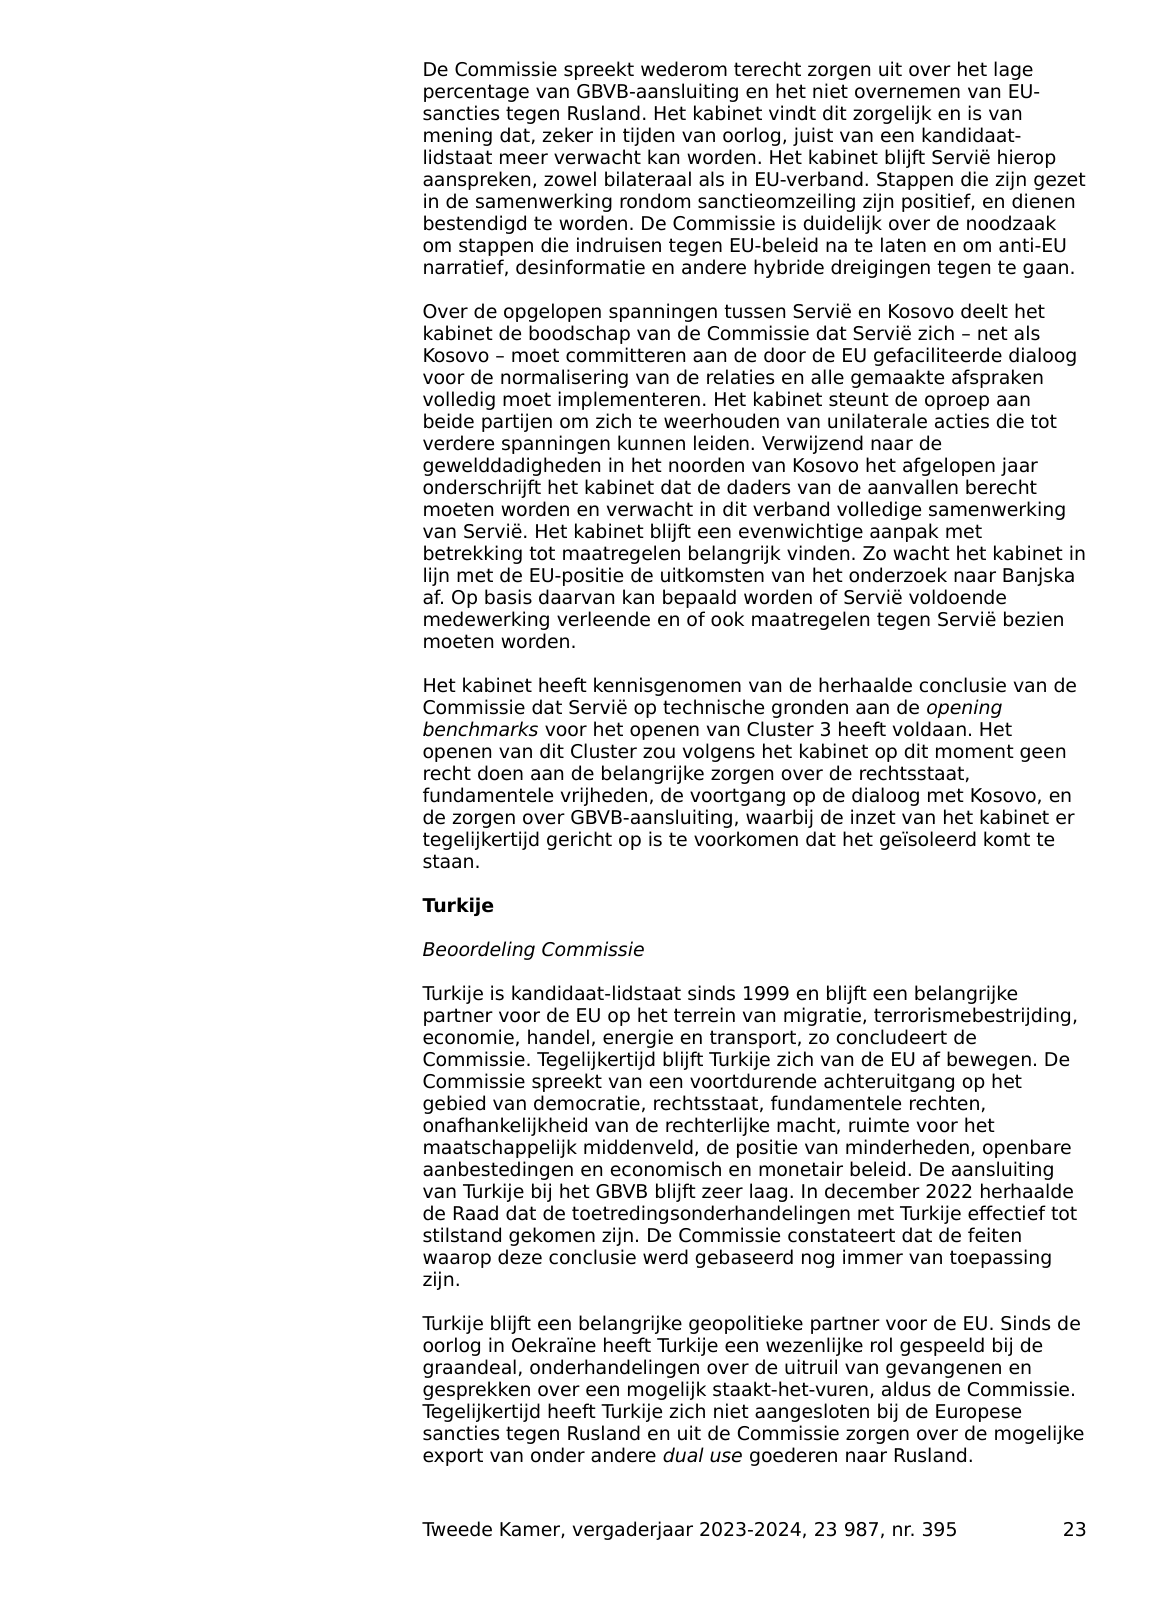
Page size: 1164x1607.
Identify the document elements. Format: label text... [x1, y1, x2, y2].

text Turkije blijft een belangrijke geopolitieke partner voor de EU. Sinds de oorlog in Oekraïne heeft Turkije een wezenlijke rol gespeeld bij de graandeal, onderhandelingen over de uitruil van gevangenen en gesprekken over een mogelijk staakt-het-vuren, aldus de Commissie. Tegelijkertijd heeft Turkije zich niet aangesloten bij de Europese sancties tegen Rusland en uit de Commissie zorgen over de mogelijke export van onder andere dual use goederen naar Rusland. [422, 1313, 1087, 1467]
subtitle Beoordeling Commissie [422, 939, 1087, 961]
text Over de opgelopen spanningen tussen Servië en Kosovo deelt het kabinet de boodschap van de Commissie dat Servië zich – net als Kosovo – moet committeren aan de door de EU gefaciliteerde dialoog voor de normalisering van de relaties en alle gemaakte afspraken volledig moet implementeren. Het kabinet steunt de oproep aan beide partijen om zich te weerhouden van unilaterale acties die tot verdere spanningen kunnen leiden. Verwijzend naar de gewelddadigheden in het noorden van Kosovo het afgelopen jaar onderschrijft het kabinet dat de daders van de aanvallen berecht moeten worden en verwacht in dit verband volledige samenwerking van Servië. Het kabinet blijft een evenwichtige aanpak met betrekking tot maatregelen belangrijk vinden. Zo wacht het kabinet in lijn met de EU-positie de uitkomsten van het onderzoek naar Banjska af. Op basis daarvan kan bepaald worden of Servië voldoende medewerking verleende en of ook maatregelen tegen Servië bezien moeten worden. [422, 301, 1087, 653]
subtitle Turkije [422, 895, 1087, 917]
text Het kabinet heeft kennisgenomen van de herhaalde conclusie van de Commissie dat Servië op technische gronden aan de opening benchmarks voor het openen van Cluster 3 heeft voldaan. Het openen van dit Cluster zou volgens het kabinet op dit moment geen recht doen aan de belangrijke zorgen over de rechtsstaat, fundamentele vrijheden, de voortgang op de dialoog met Kosovo, en de zorgen over GBVB-aansluiting, waarbij de inzet van het kabinet er tegelijkertijd gericht op is te voorkomen dat het geïsoleerd komt te staan. [422, 675, 1087, 873]
text De Commissie spreekt wederom terecht zorgen uit over het lage percentage van GBVB-aansluiting en het niet overnemen van EU-sancties tegen Rusland. Het kabinet vindt dit zorgelijk en is van mening dat, zeker in tijden van oorlog, juist van een kandidaat-lidstaat meer verwacht kan worden. Het kabinet blijft Servië hierop aanspreken, zowel bilateraal als in EU-verband. Stappen die zijn gezet in de samenwerking rondom sanctieomzeiling zijn positief, en dienen bestendigd te worden. De Commissie is duidelijk over de noodzaak om stappen die indruisen tegen EU-beleid na te laten en om anti-EU narratief, desinformatie en andere hybride dreigingen tegen te gaan. [422, 59, 1087, 279]
text Turkije is kandidaat-lidstaat sinds 1999 en blijft een belangrijke partner voor de EU op het terrein van migratie, terrorismebestrijding, economie, handel, energie en transport, zo concludeert de Commissie. Tegelijkertijd blijft Turkije zich van de EU af bewegen. De Commissie spreekt van een voortdurende achteruitgang op het gebied van democratie, rechtsstaat, fundamentele rechten, onafhankelijkheid van de rechterlijke macht, ruimte voor het maatschappelijk middenveld, de positie van minderheden, openbare aanbestedingen en economisch en monetair beleid. De aansluiting van Turkije bij het GBVB blijft zeer laag. In december 2022 herhaalde de Raad dat de toetredingsonderhandelingen met Turkije effectief tot stilstand gekomen zijn. De Commissie constateert dat de feiten waarop deze conclusie werd gebaseerd nog immer van toepassing zijn. [422, 983, 1087, 1291]
